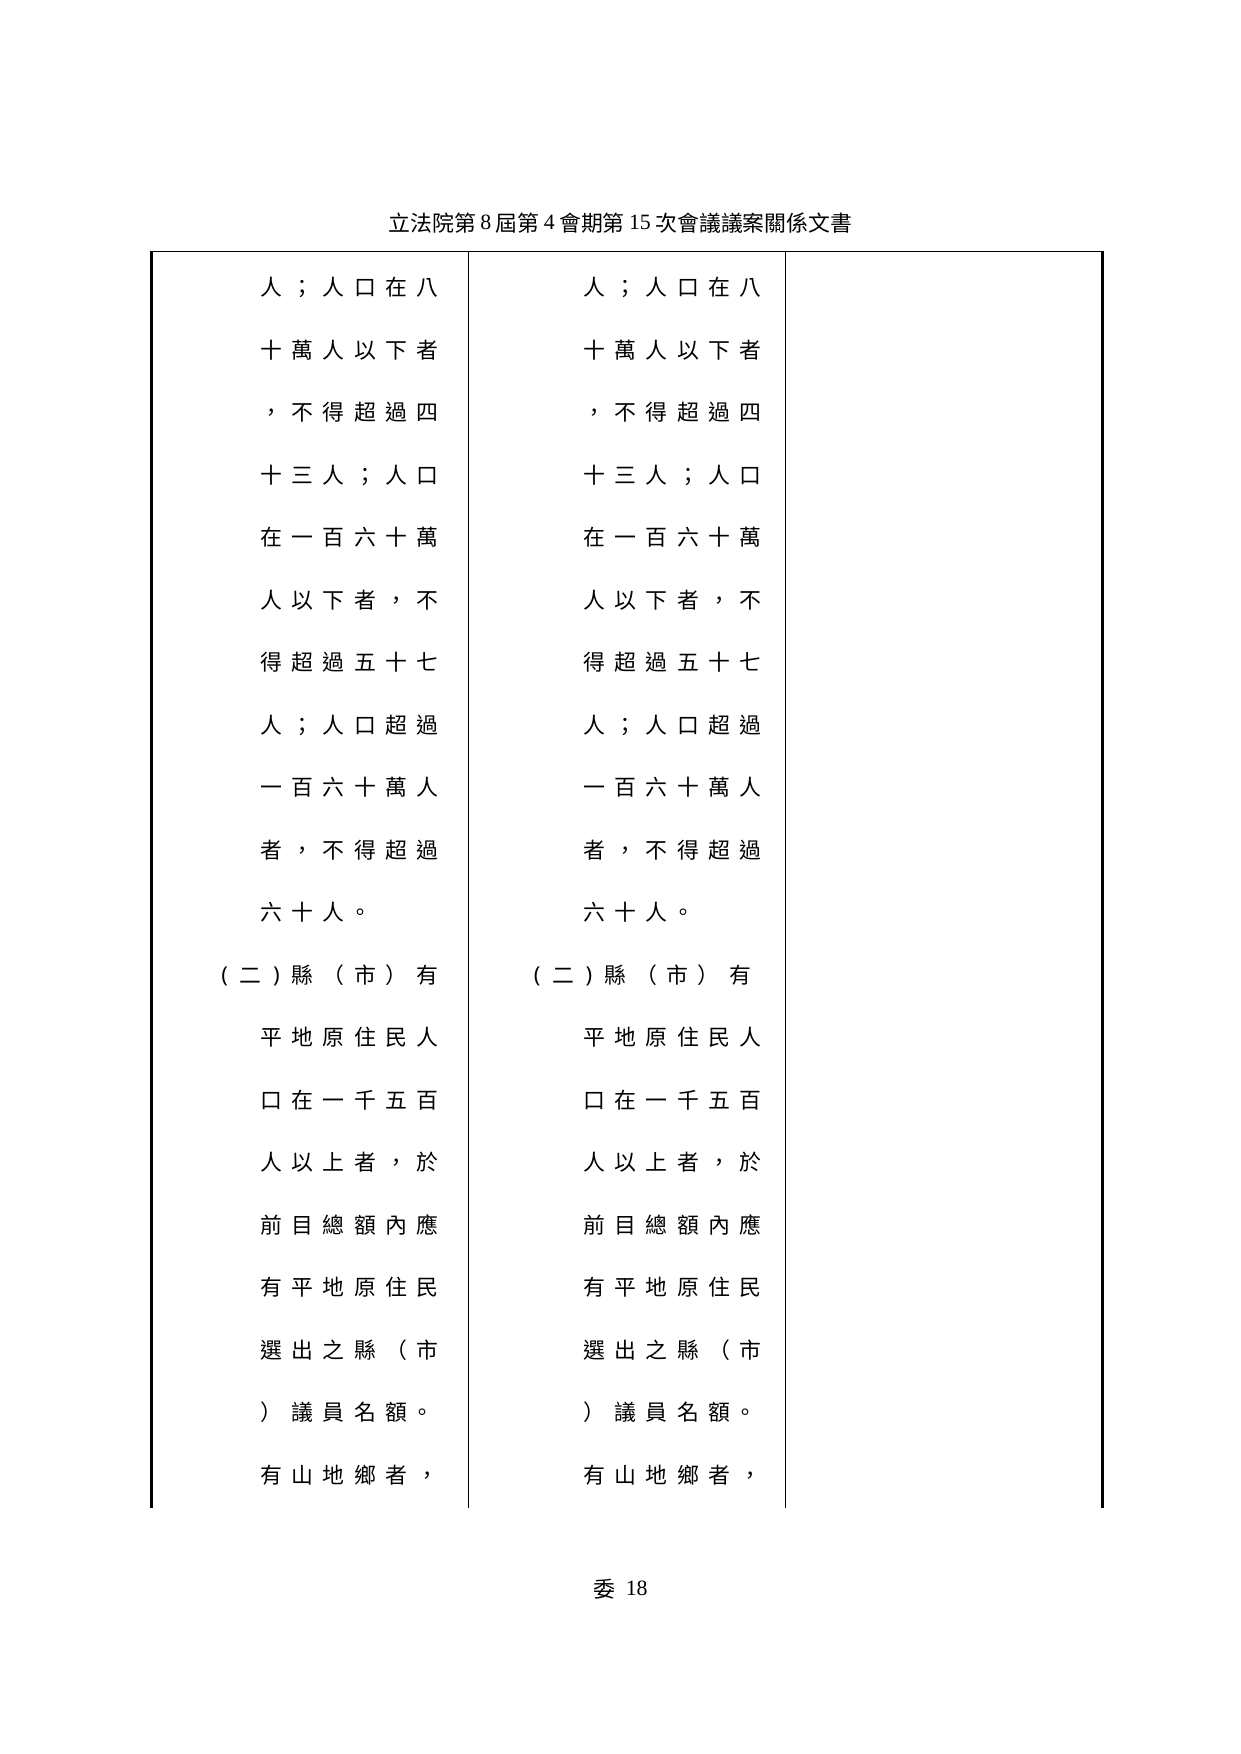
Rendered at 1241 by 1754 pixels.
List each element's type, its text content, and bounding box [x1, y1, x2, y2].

table_cell [786, 252, 1101, 1508]
table_cell 人；人口在八十萬人以下者，不得超過四十三人；人口在一百六十萬人以下者，不得超過五十七人；人口超過一百六十萬人者，不得超過六十人。 (二)縣（市）有平地原住民人口在一千五百人以上者，於前目總額內應有平地原住民選出之縣（市）議員名額。有山地鄉者， [153, 252, 468, 1508]
table_cell 人；人口在八十萬人以下者，不得超過四十三人；人口在一百六十萬人以下者，不得超過五十七人；人口超過一百六十萬人者，不得超過六十人。 (二)縣（市）有平地原住民人口在一千五百人以上者，於前目總額內應有平地原住民選出之縣（市）議員名額。有山地鄉者， [469, 252, 785, 1508]
